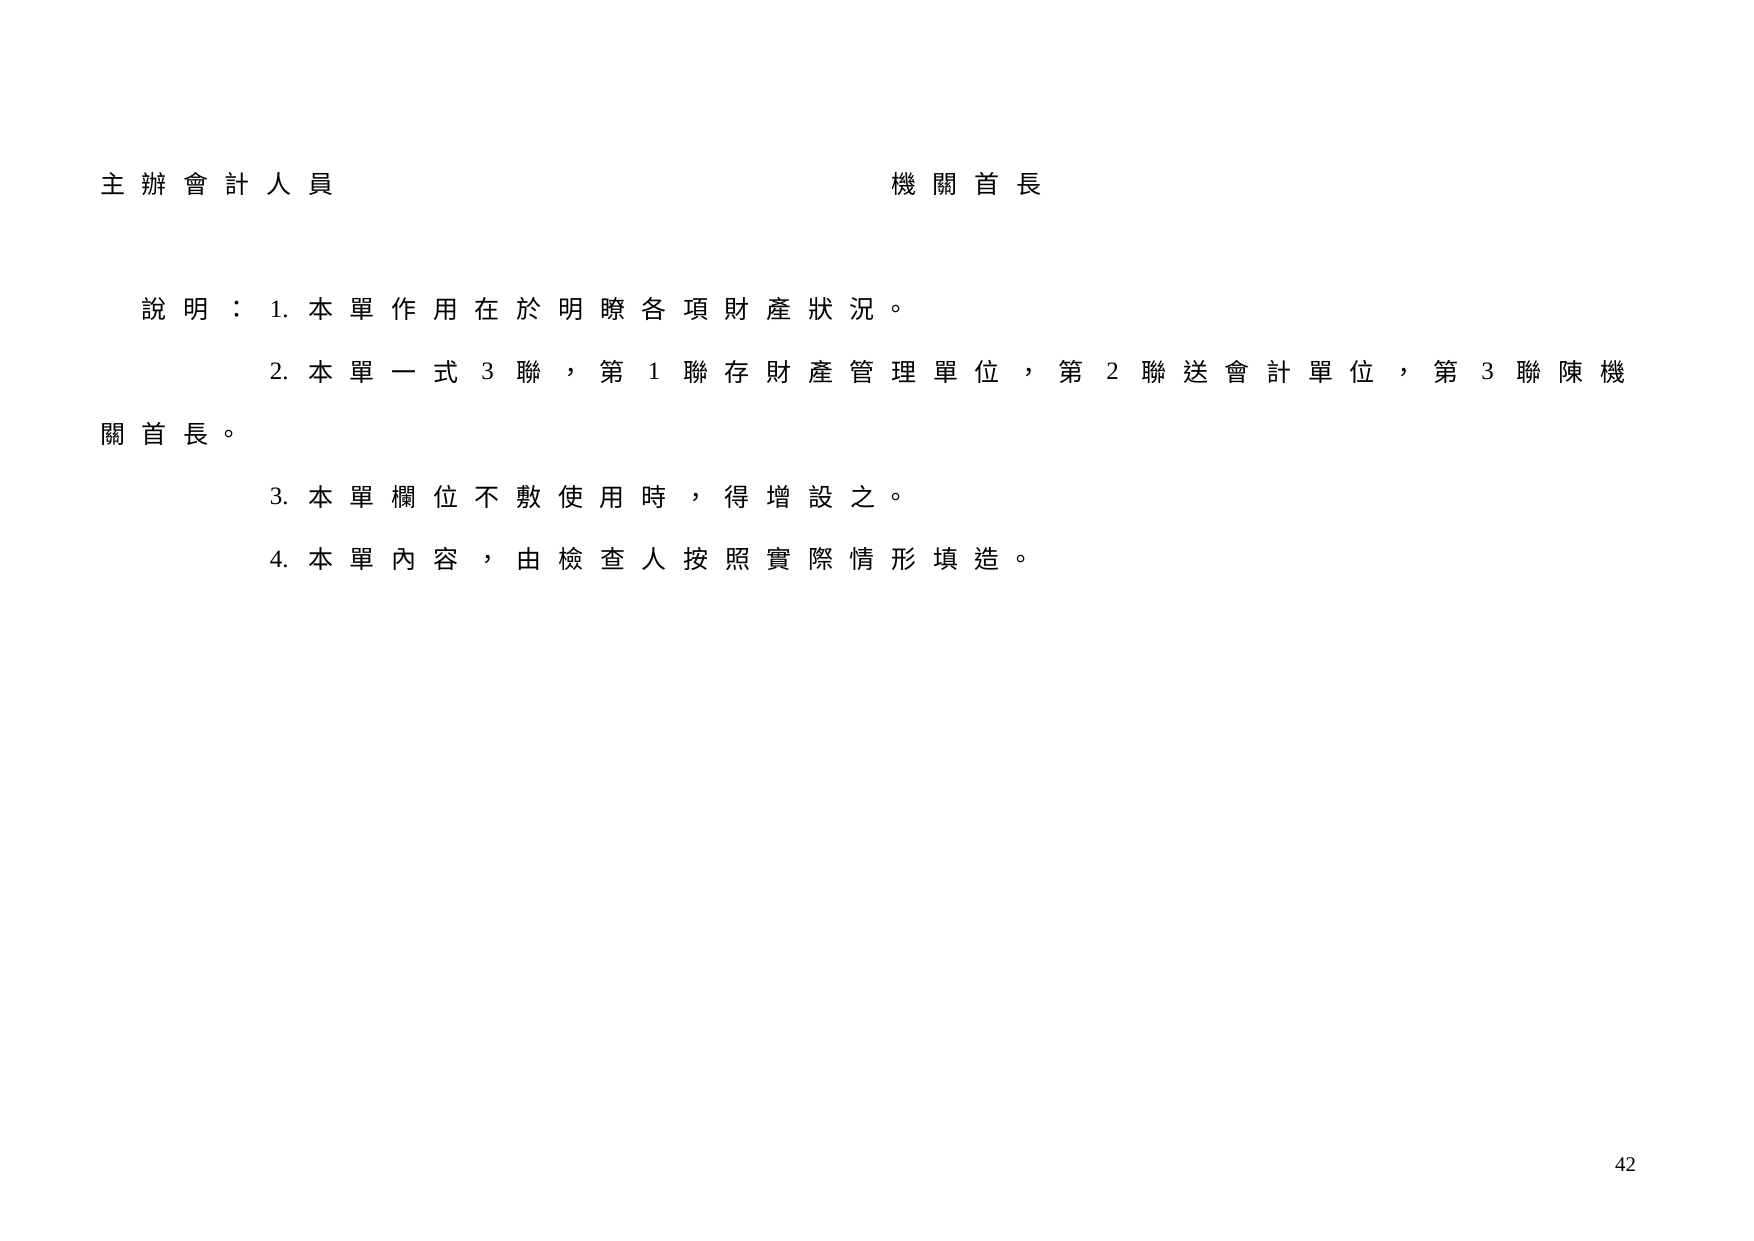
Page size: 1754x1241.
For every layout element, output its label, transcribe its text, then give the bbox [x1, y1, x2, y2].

text 2.本單一式3聯，第1聯存財產管理單位，第2聯送會計單位，第3聯陳機關首長。 [91, 329, 1633, 454]
text 說明：1.本單作用在於明瞭各項財產狀況。 [91, 266, 1633, 329]
text 主辦會計人員 機關首長 [91, 141, 1633, 204]
text 3.本單欄位不敷使用時，得增設之。 [91, 454, 1633, 516]
text 4.本單內容，由檢查人按照實際情形填造。 [91, 516, 1633, 579]
